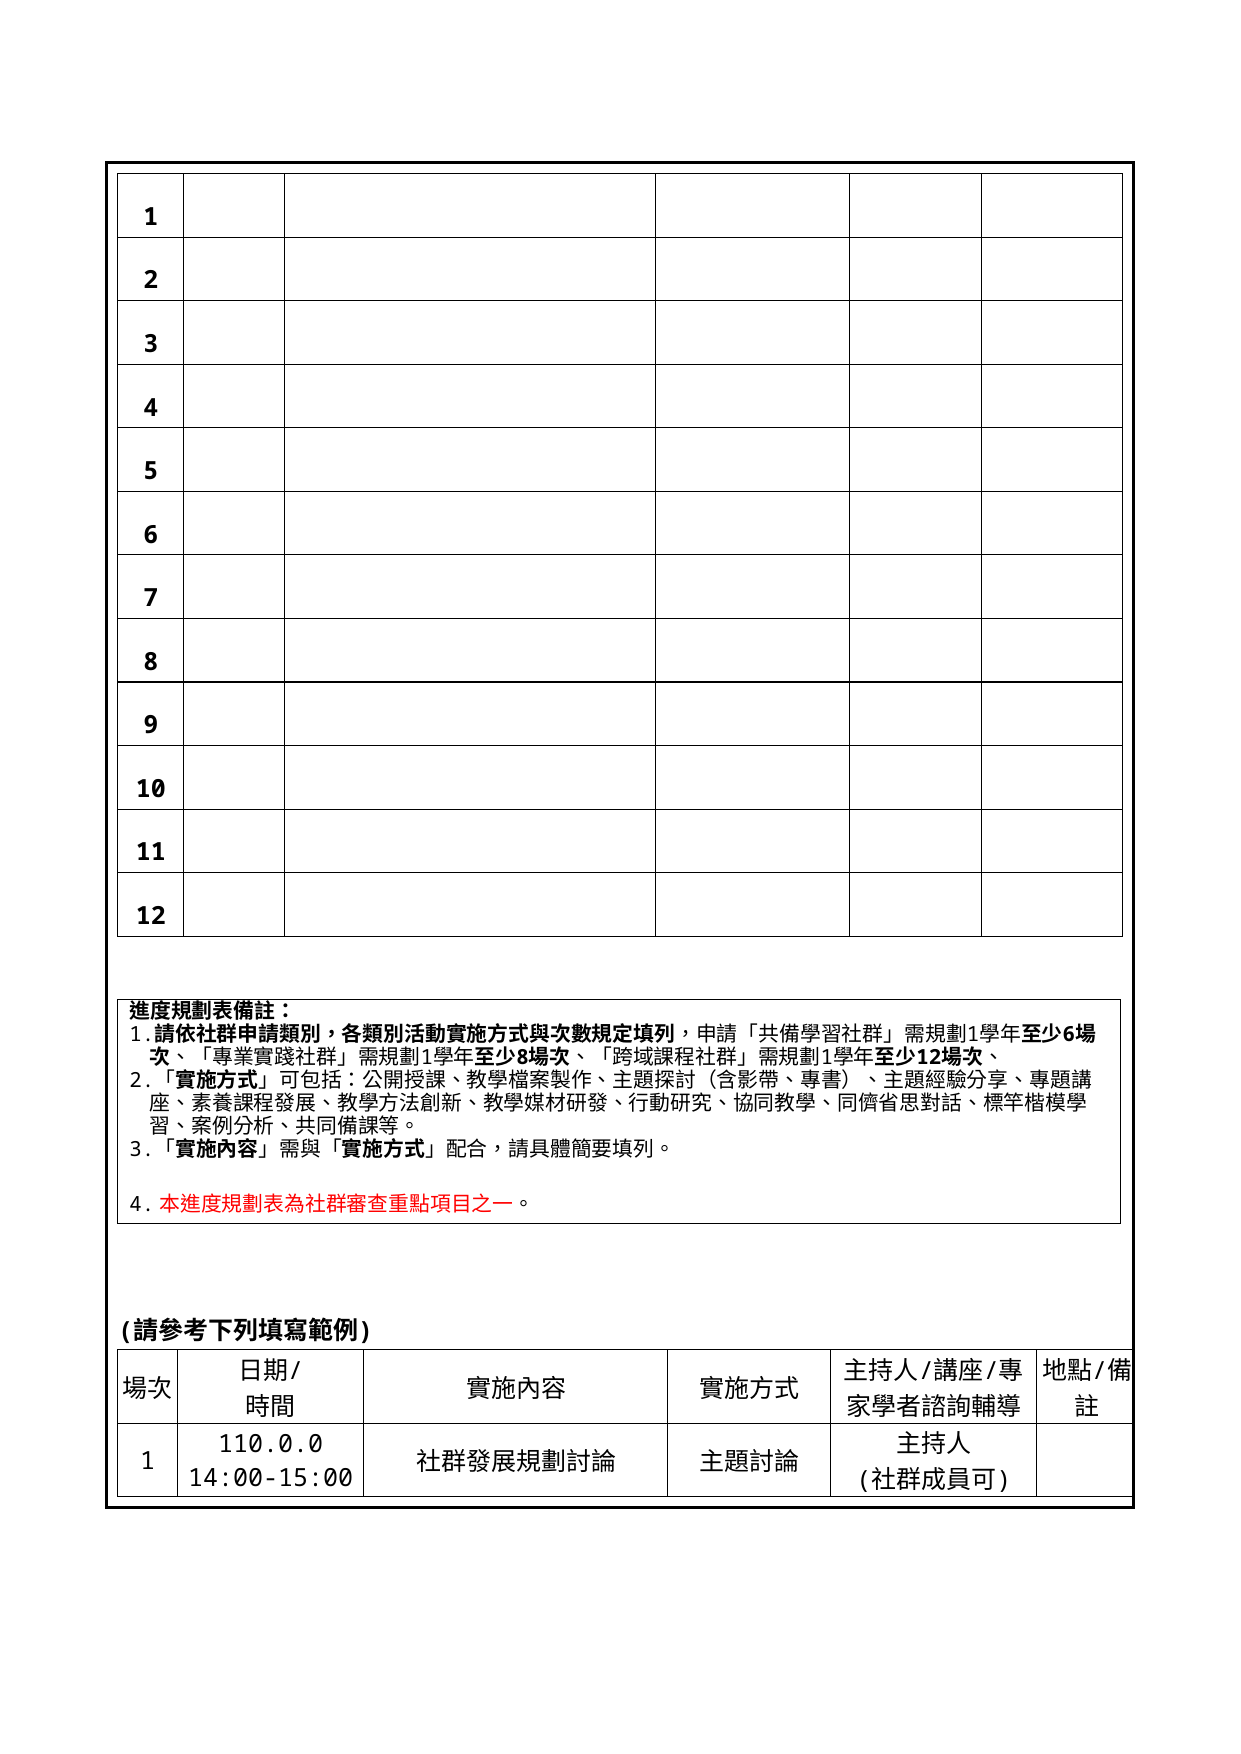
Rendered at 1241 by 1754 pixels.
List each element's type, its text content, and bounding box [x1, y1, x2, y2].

table_header 進度規劃表備註： 1.請依社群申請類別，各類別活動實施方式與次數規定填列，申請「共備學習社群」需規劃1學年至少6場次、「專業實踐社群」需規劃1學年至少8場次、「跨域課程社群」需規劃1學年至少12場次、 2.「實施方式」可包括：公開授課、教學檔案製作、主題探討（含影帶、專書）、主題經驗分享、專題講座、素養課程發展、教學方法創新、教學媒材研發、行動研究、協同教學、同儕省思對話、標竿楷模學習、案例分析、共同備課等。 3.「實施內容」需與「實施方式」配合，請具體簡要填列。 4. 本進度規劃表為社群審查重點項目之一。 [118, 1000, 1120, 1223]
table_cell [982, 492, 1122, 554]
table_cell [850, 492, 981, 554]
table_cell [982, 174, 1122, 237]
table_header 實施內容 [364, 1350, 667, 1423]
table_cell [656, 873, 849, 936]
table_cell [656, 428, 849, 491]
table_cell [656, 619, 849, 681]
table_cell [184, 428, 284, 491]
table_cell [656, 683, 849, 745]
table_cell [656, 238, 849, 300]
table_cell [285, 683, 655, 745]
table_cell [850, 428, 981, 491]
table_cell [982, 301, 1122, 364]
table_cell [656, 746, 849, 808]
table_header 場次 [118, 1350, 177, 1423]
table_cell [850, 683, 981, 745]
table_cell [285, 492, 655, 554]
table_cell [285, 555, 655, 618]
table_cell [982, 873, 1122, 936]
table_cell [285, 873, 655, 936]
table_header 地點/備註 [1037, 1350, 1132, 1423]
table_cell [850, 555, 981, 618]
table_cell 7 [118, 555, 183, 618]
table_cell [184, 746, 284, 808]
table_cell [656, 301, 849, 364]
table_cell [184, 365, 284, 427]
table_cell 9 [118, 683, 183, 745]
table_cell [982, 555, 1122, 618]
table_cell 110.0.0 14:00-15:00 [178, 1424, 363, 1496]
table_cell 5 [118, 428, 183, 491]
table_cell [184, 810, 284, 872]
table_cell [285, 174, 655, 237]
table_cell [184, 683, 284, 745]
table_cell [982, 619, 1122, 681]
table_cell [285, 301, 655, 364]
table_cell [184, 619, 284, 681]
table_header 主持人/講座/專家學者諮詢輔導 [831, 1350, 1036, 1423]
table_cell [1037, 1424, 1132, 1496]
table_cell [982, 810, 1122, 872]
table_cell [184, 174, 284, 237]
table_cell [982, 238, 1122, 300]
table_cell 11 [118, 810, 183, 872]
table_cell [850, 873, 981, 936]
table_cell 4 [118, 365, 183, 427]
table_cell [850, 810, 981, 872]
table_cell 2 [118, 238, 183, 300]
table_cell 10 [118, 746, 183, 808]
table_cell [285, 428, 655, 491]
table_cell 3 [118, 301, 183, 364]
table_cell [656, 492, 849, 554]
table_cell 社群發展規劃討論 [364, 1424, 667, 1496]
table_cell 主題討論 [668, 1424, 830, 1496]
table_cell [184, 301, 284, 364]
table_cell [656, 810, 849, 872]
table_cell [656, 174, 849, 237]
table_cell [850, 746, 981, 808]
table_cell [285, 238, 655, 300]
table_cell [850, 174, 981, 237]
table_cell [982, 746, 1122, 808]
table_cell 12 [118, 873, 183, 936]
table_cell 8 [118, 619, 183, 681]
table_cell [982, 365, 1122, 427]
table_cell 1 [118, 174, 183, 237]
table_cell [184, 555, 284, 618]
table_cell [285, 619, 655, 681]
table_cell [184, 492, 284, 554]
table_cell [184, 873, 284, 936]
table_cell [982, 428, 1122, 491]
table_cell [850, 301, 981, 364]
table_cell [285, 746, 655, 808]
table_header 實施方式 [668, 1350, 830, 1423]
table_cell 1 [118, 1424, 177, 1496]
table_cell [184, 238, 284, 300]
table_cell [656, 555, 849, 618]
table_cell (請參考下列填寫範例) [108, 164, 1132, 1506]
table_cell [850, 238, 981, 300]
table_cell [850, 619, 981, 681]
table_cell [850, 365, 981, 427]
table_cell 主持人 (社群成員可) [831, 1424, 1036, 1496]
table_header 日期/ 時間 [178, 1350, 363, 1423]
table_cell [656, 365, 849, 427]
table_cell [285, 810, 655, 872]
table_cell [982, 683, 1122, 745]
table_cell [285, 365, 655, 427]
table_cell 6 [118, 492, 183, 554]
